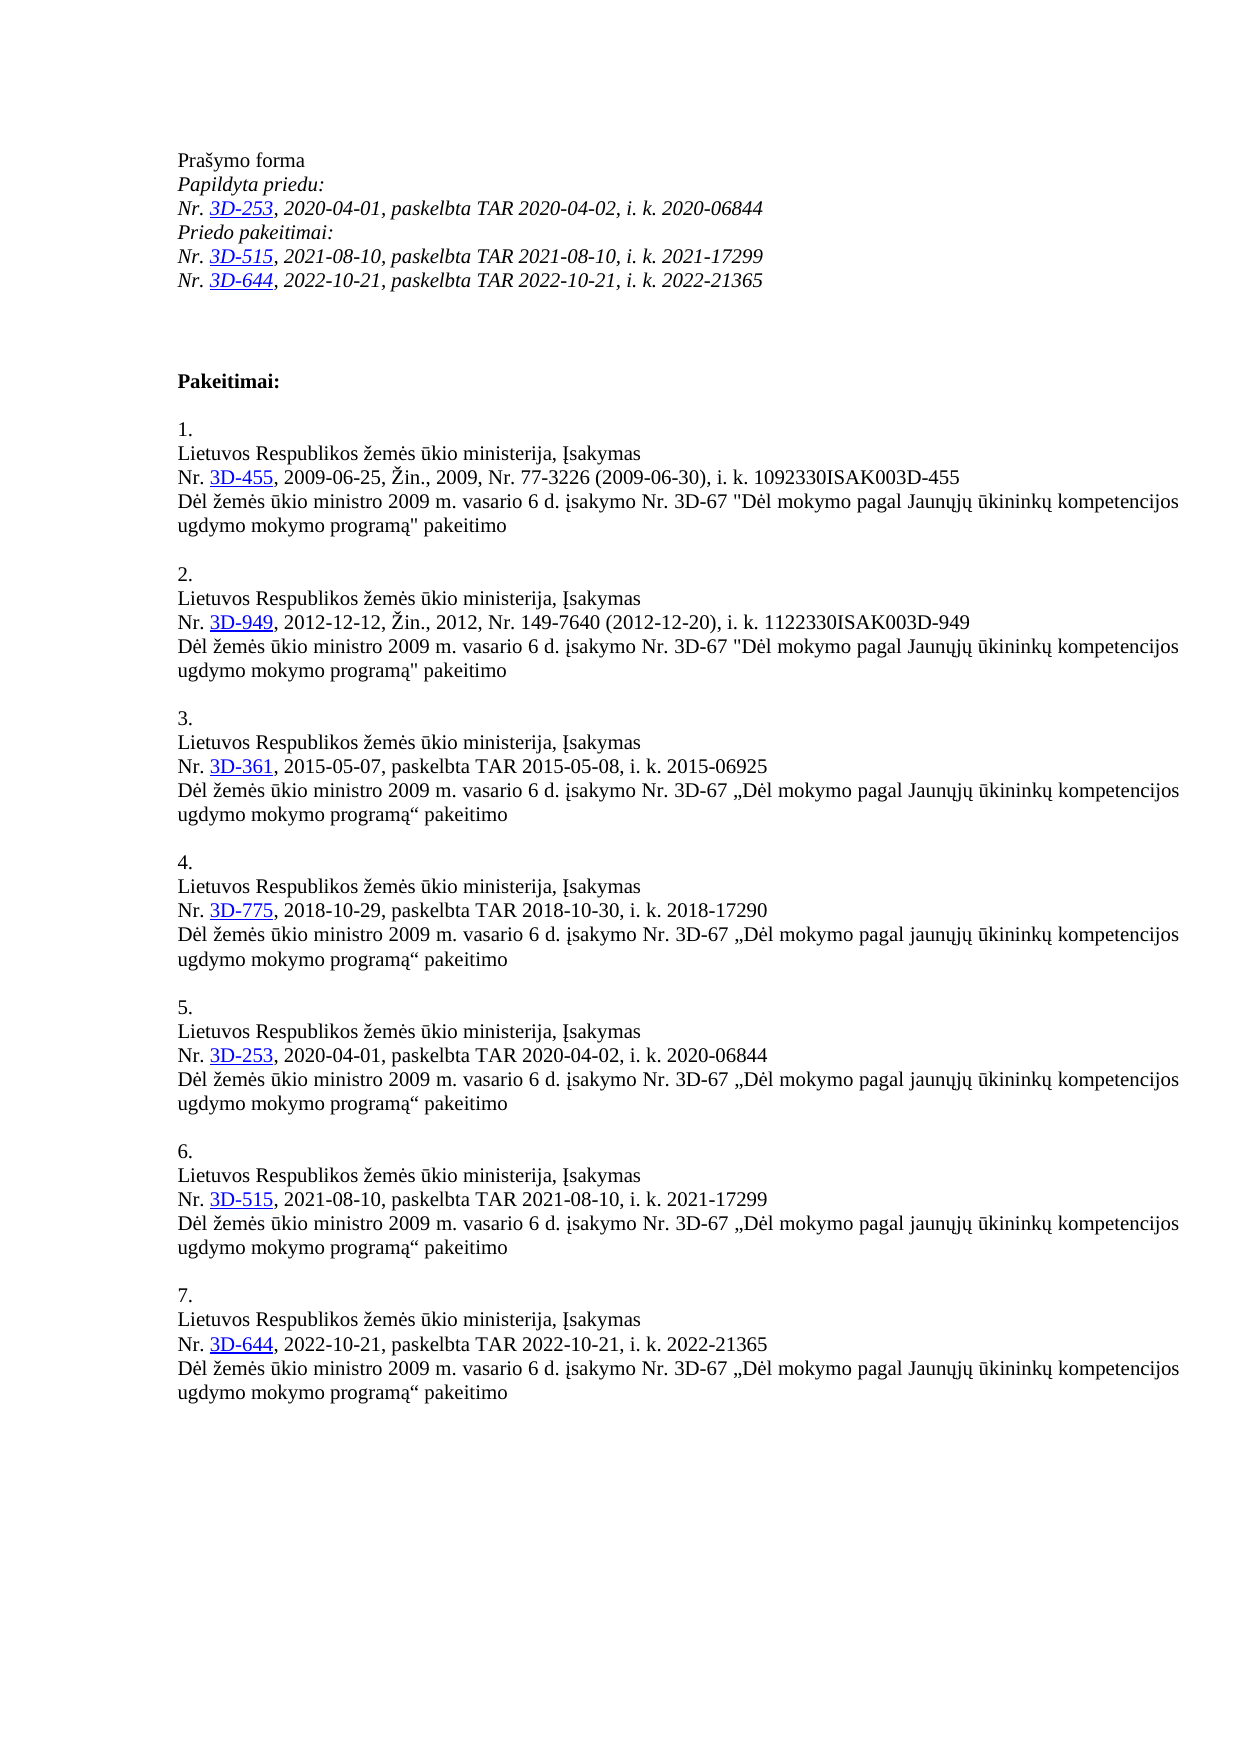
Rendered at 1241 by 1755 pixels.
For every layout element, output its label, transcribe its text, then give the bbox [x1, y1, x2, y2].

text Lietuvos Respublikos žemės ūkio ministerija, Įsakymas [177, 1307, 1181, 1331]
text Nr. 3D-515, 2021-08-10, paskelbta TAR 2021-08-10, i. k. 2021-17299 [177, 244, 1181, 268]
text Lietuvos Respublikos žemės ūkio ministerija, Įsakymas [177, 586, 1181, 609]
text Dėl žemės ūkio ministro 2009 m. vasario 6 d. įsakymo Nr. 3D-67 "Dėl mokymo pagal Jaunųjų ūkininkų kompetencijos ugdymo mokymo programą" pakeitimo [177, 634, 1181, 682]
text Prašymo forma [177, 148, 1181, 172]
text Nr. 3D-644, 2022-10-21, paskelbta TAR 2022-10-21, i. k. 2022-21365 [177, 268, 1181, 292]
text Nr. 3D-361, 2015-05-07, paskelbta TAR 2015-05-08, i. k. 2015-06925 [177, 754, 1181, 778]
text Lietuvos Respublikos žemės ūkio ministerija, Įsakymas [177, 441, 1181, 465]
text 1. [177, 417, 1181, 441]
text 3. [177, 706, 1181, 730]
text Lietuvos Respublikos žemės ūkio ministerija, Įsakymas [177, 874, 1181, 898]
text Lietuvos Respublikos žemės ūkio ministerija, Įsakymas [177, 730, 1181, 754]
text Priedo pakeitimai: [177, 220, 1181, 244]
text 2. [177, 561, 1181, 586]
text Dėl žemės ūkio ministro 2009 m. vasario 6 d. įsakymo Nr. 3D-67 „Dėl mokymo pagal jaunųjų ūkininkų kompetencijos ugdymo mokymo programą“ pakeitimo [177, 1067, 1181, 1115]
text Nr. 3D-455, 2009-06-25, Žin., 2009, Nr. 77-3226 (2009-06-30), i. k. 1092330ISAK003D-455 [177, 465, 1181, 489]
text Dėl žemės ūkio ministro 2009 m. vasario 6 d. įsakymo Nr. 3D-67 „Dėl mokymo pagal jaunųjų ūkininkų kompetencijos ugdymo mokymo programą“ pakeitimo [177, 1211, 1181, 1259]
text 5. [177, 994, 1181, 1019]
text Lietuvos Respublikos žemės ūkio ministerija, Įsakymas [177, 1019, 1181, 1043]
text Papildyta priedu: [177, 172, 1181, 196]
text Dėl žemės ūkio ministro 2009 m. vasario 6 d. įsakymo Nr. 3D-67 „Dėl mokymo pagal Jaunųjų ūkininkų kompetencijos ugdymo mokymo programą“ pakeitimo [177, 1356, 1181, 1404]
text Nr. 3D-775, 2018-10-29, paskelbta TAR 2018-10-30, i. k. 2018-17290 [177, 898, 1181, 922]
text Dėl žemės ūkio ministro 2009 m. vasario 6 d. įsakymo Nr. 3D-67 „Dėl mokymo pagal Jaunųjų ūkininkų kompetencijos ugdymo mokymo programą“ pakeitimo [177, 778, 1181, 826]
text Nr. 3D-515, 2021-08-10, paskelbta TAR 2021-08-10, i. k. 2021-17299 [177, 1187, 1181, 1211]
text 7. [177, 1283, 1181, 1307]
text 6. [177, 1139, 1181, 1163]
text Lietuvos Respublikos žemės ūkio ministerija, Įsakymas [177, 1163, 1181, 1187]
text 4. [177, 850, 1181, 874]
text Dėl žemės ūkio ministro 2009 m. vasario 6 d. įsakymo Nr. 3D-67 "Dėl mokymo pagal Jaunųjų ūkininkų kompetencijos ugdymo mokymo programą" pakeitimo [177, 489, 1181, 537]
text Pakeitimai: [177, 369, 1181, 393]
text Nr. 3D-253, 2020-04-01, paskelbta TAR 2020-04-02, i. k. 2020-06844 [177, 196, 1181, 220]
text Nr. 3D-644, 2022-10-21, paskelbta TAR 2022-10-21, i. k. 2022-21365 [177, 1331, 1181, 1356]
text Dėl žemės ūkio ministro 2009 m. vasario 6 d. įsakymo Nr. 3D-67 „Dėl mokymo pagal jaunųjų ūkininkų kompetencijos ugdymo mokymo programą“ pakeitimo [177, 922, 1181, 971]
text Nr. 3D-253, 2020-04-01, paskelbta TAR 2020-04-02, i. k. 2020-06844 [177, 1043, 1181, 1067]
text Nr. 3D-949, 2012-12-12, Žin., 2012, Nr. 149-7640 (2012-12-20), i. k. 1122330ISAK003D-949 [177, 609, 1181, 634]
